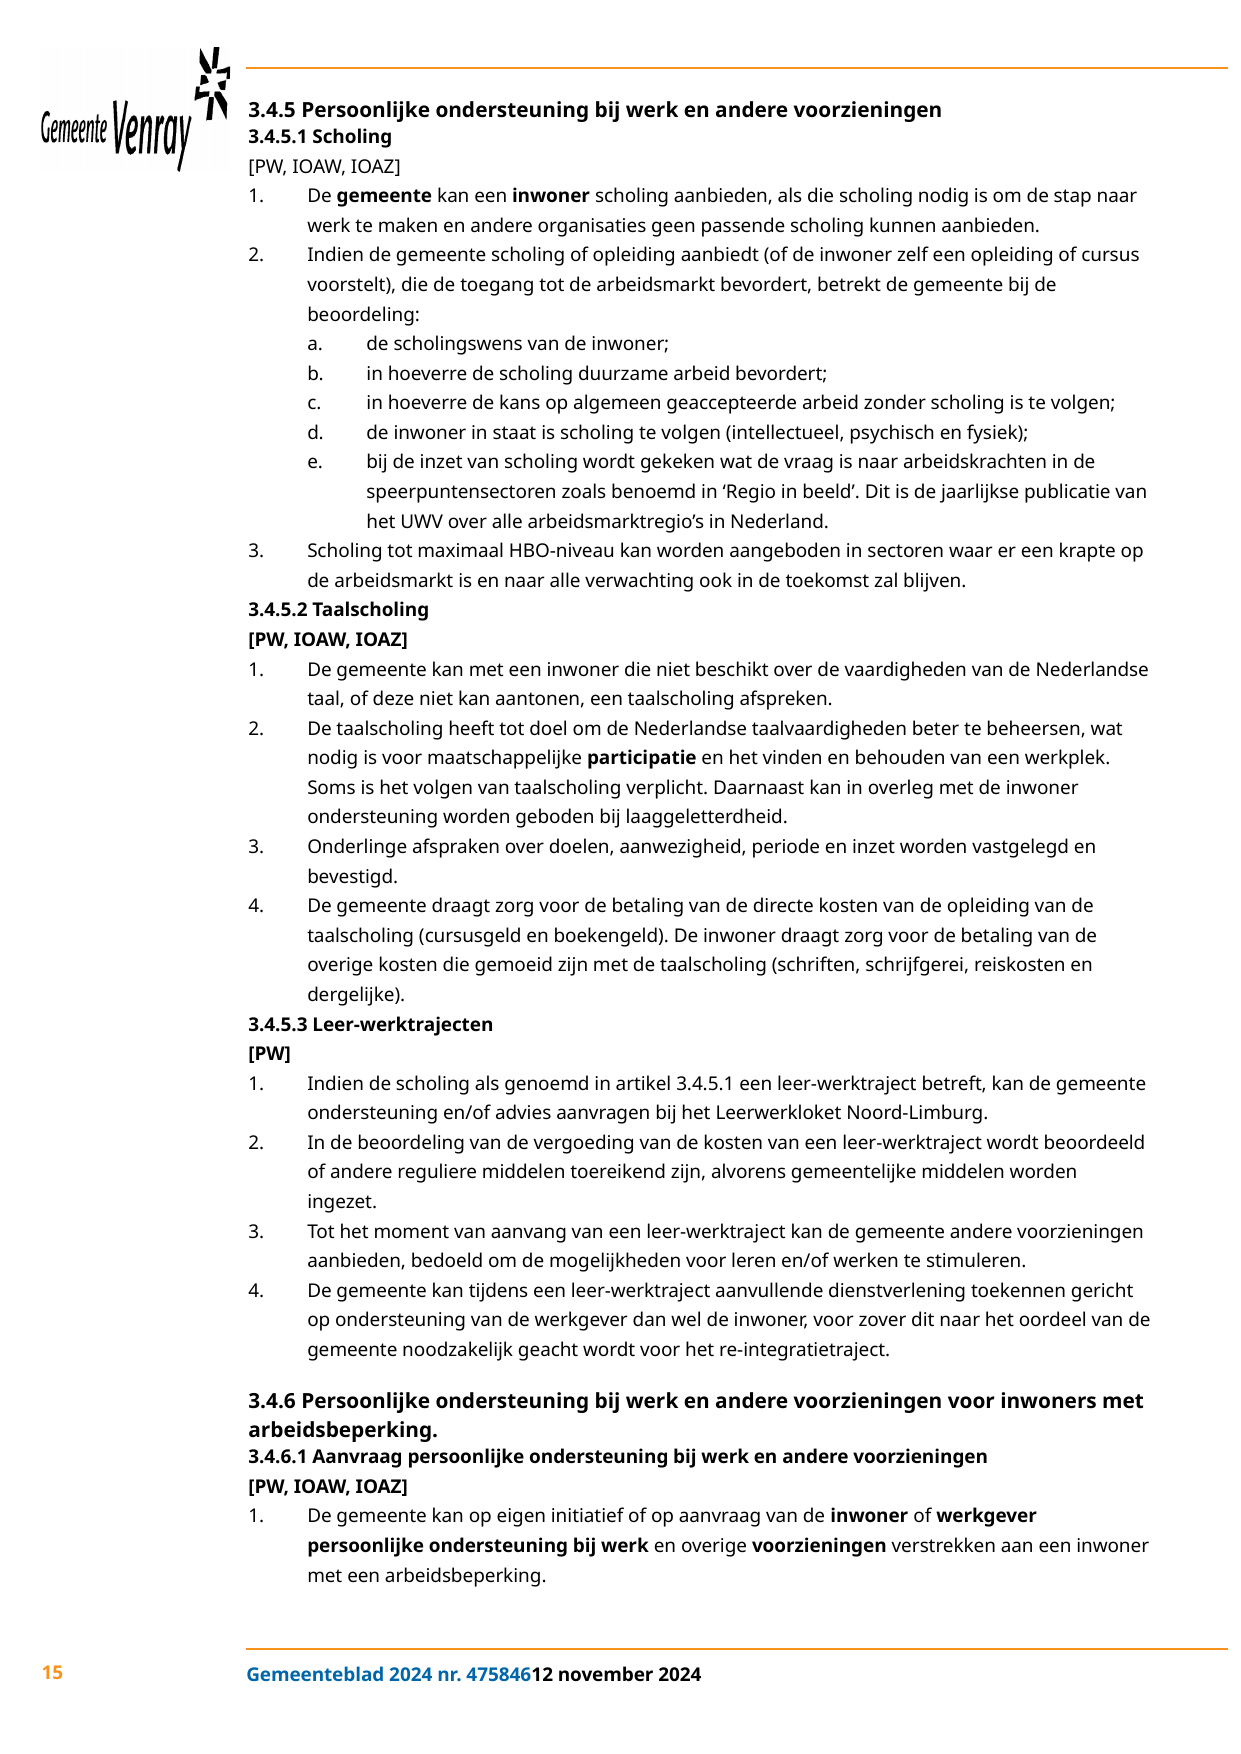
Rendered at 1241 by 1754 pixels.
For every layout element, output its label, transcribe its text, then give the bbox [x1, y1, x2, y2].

list Tot het moment van aanvang van een leer-werktraject kan de gemeente andere voorzieningen aanbieden, bedoeld om de mogelijkheden voor leren en/of werken te stimuleren. [248, 1218, 1152, 1273]
list Onderlinge afspraken over doelen, aanwezigheid, periode en inzet worden vastgelegd en bevestigd. [248, 833, 1152, 888]
list bij de inzet van scholing wordt gekeken wat de vraag is naar arbeidskrachten in de speerpuntensectoren zoals benoemd in ‘Regio in beeld’. Dit is de jaarlijkse publicatie van het UWV over alle arbeidsmarktregio’s in Nederland. [307, 449, 1152, 533]
picture [41, 47, 231, 172]
text [PW, IOAW, IOAZ] [248, 1473, 1152, 1499]
text 3.4.5.2 Taalscholing [248, 597, 1152, 622]
text [PW, IOAW, IOAZ] [248, 626, 1152, 652]
list De gemeente kan tijdens een leer-werktraject aanvullende dienstverlening toekennen gericht op ondersteuning van de werkgever dan wel de inwoner, voor zover dit naar het oordeel van de gemeente noodzakelijk geacht wordt voor het re-integratietraject. [248, 1277, 1152, 1362]
list De taalscholing heeft tot doel om de Nederlandse taalvaardigheden beter te beheersen, wat nodig is voor maatschappelijke participatie en het vinden en behouden van een werkplek. Soms is het volgen van taalscholing verplicht. Daarnaast kan in overleg met de inwoner ondersteuning worden geboden bij laaggeletterdheid. [248, 715, 1152, 829]
list Scholing tot maximaal HBO-niveau kan worden aangeboden in sectoren waar er een krapte op de arbeidsmarkt is en naar alle verwachting ook in de toekomst zal blijven. [248, 537, 1152, 593]
text 3.4.5.3 Leer-werktrajecten [248, 1011, 1152, 1036]
text 3.4.6.1 Aanvraag persoonlijke ondersteuning bij werk en andere voorzieningen [248, 1443, 1152, 1469]
text [PW, IOAW, IOAZ] [248, 153, 1152, 178]
list De gemeente kan met een inwoner die niet beschikt over de vaardigheden van de Nederlandse taal, of deze niet kan aantonen, een taalscholing afspreken. [248, 656, 1152, 711]
list De gemeente kan op eigen initiatief of op aanvraag van de inwoner of werkgever persoonlijke ondersteuning bij werk en overige voorzieningen verstrekken aan een inwoner met een arbeidsbeperking. [248, 1503, 1152, 1587]
list de scholingswens van de inwoner; [307, 330, 1152, 356]
list in hoeverre de scholing duurzame arbeid bevordert; [307, 360, 1152, 386]
list In de beoordeling van de vergoeding van de kosten van een leer-werktraject wordt beoordeeld of andere reguliere middelen toereikend zijn, alvorens gemeentelijke middelen worden ingezet. [248, 1129, 1152, 1214]
text 3.4.6 Persoonlijke ondersteuning bij werk en andere voorzieningen voor inwoners met arbeidsbeperking. [248, 1387, 1152, 1443]
list Indien de gemeente scholing of opleiding aanbiedt (of de inwoner zelf een opleiding of cursus voorstelt), die de toegang tot de arbeidsmarkt bevordert, betrekt de gemeente bij de beoordeling: [248, 242, 1152, 326]
list de inwoner in staat is scholing te volgen (intellectueel, psychisch en fysiek); [307, 419, 1152, 445]
list De gemeente kan een inwoner scholing aanbieden, als die scholing nodig is om de stap naar werk te maken en andere organisaties geen passende scholing kunnen aanbieden. [248, 182, 1152, 238]
list Indien de scholing als genoemd in artikel 3.4.5.1 een leer-werktraject betreft, kan de gemeente ondersteuning en/of advies aanvragen bij het Leerwerkloket Noord-Limburg. [248, 1070, 1152, 1125]
list in hoeverre de kans op algemeen geaccepteerde arbeid zonder scholing is te volgen; [307, 389, 1152, 415]
text 3.4.5.1 Scholing [248, 123, 1152, 149]
text 3.4.5 Persoonlijke ondersteuning bij werk en andere voorzieningen [248, 95, 1152, 123]
list De gemeente draagt zorg voor de betaling van de directe kosten van de opleiding van de taalscholing (cursusgeld en boekengeld). De inwoner draagt zorg voor de betaling van de overige kosten die gemoeid zijn met de taalscholing (schriften, schrijfgerei, reiskosten en dergelijke). [248, 892, 1152, 1007]
text [PW] [248, 1040, 1152, 1066]
